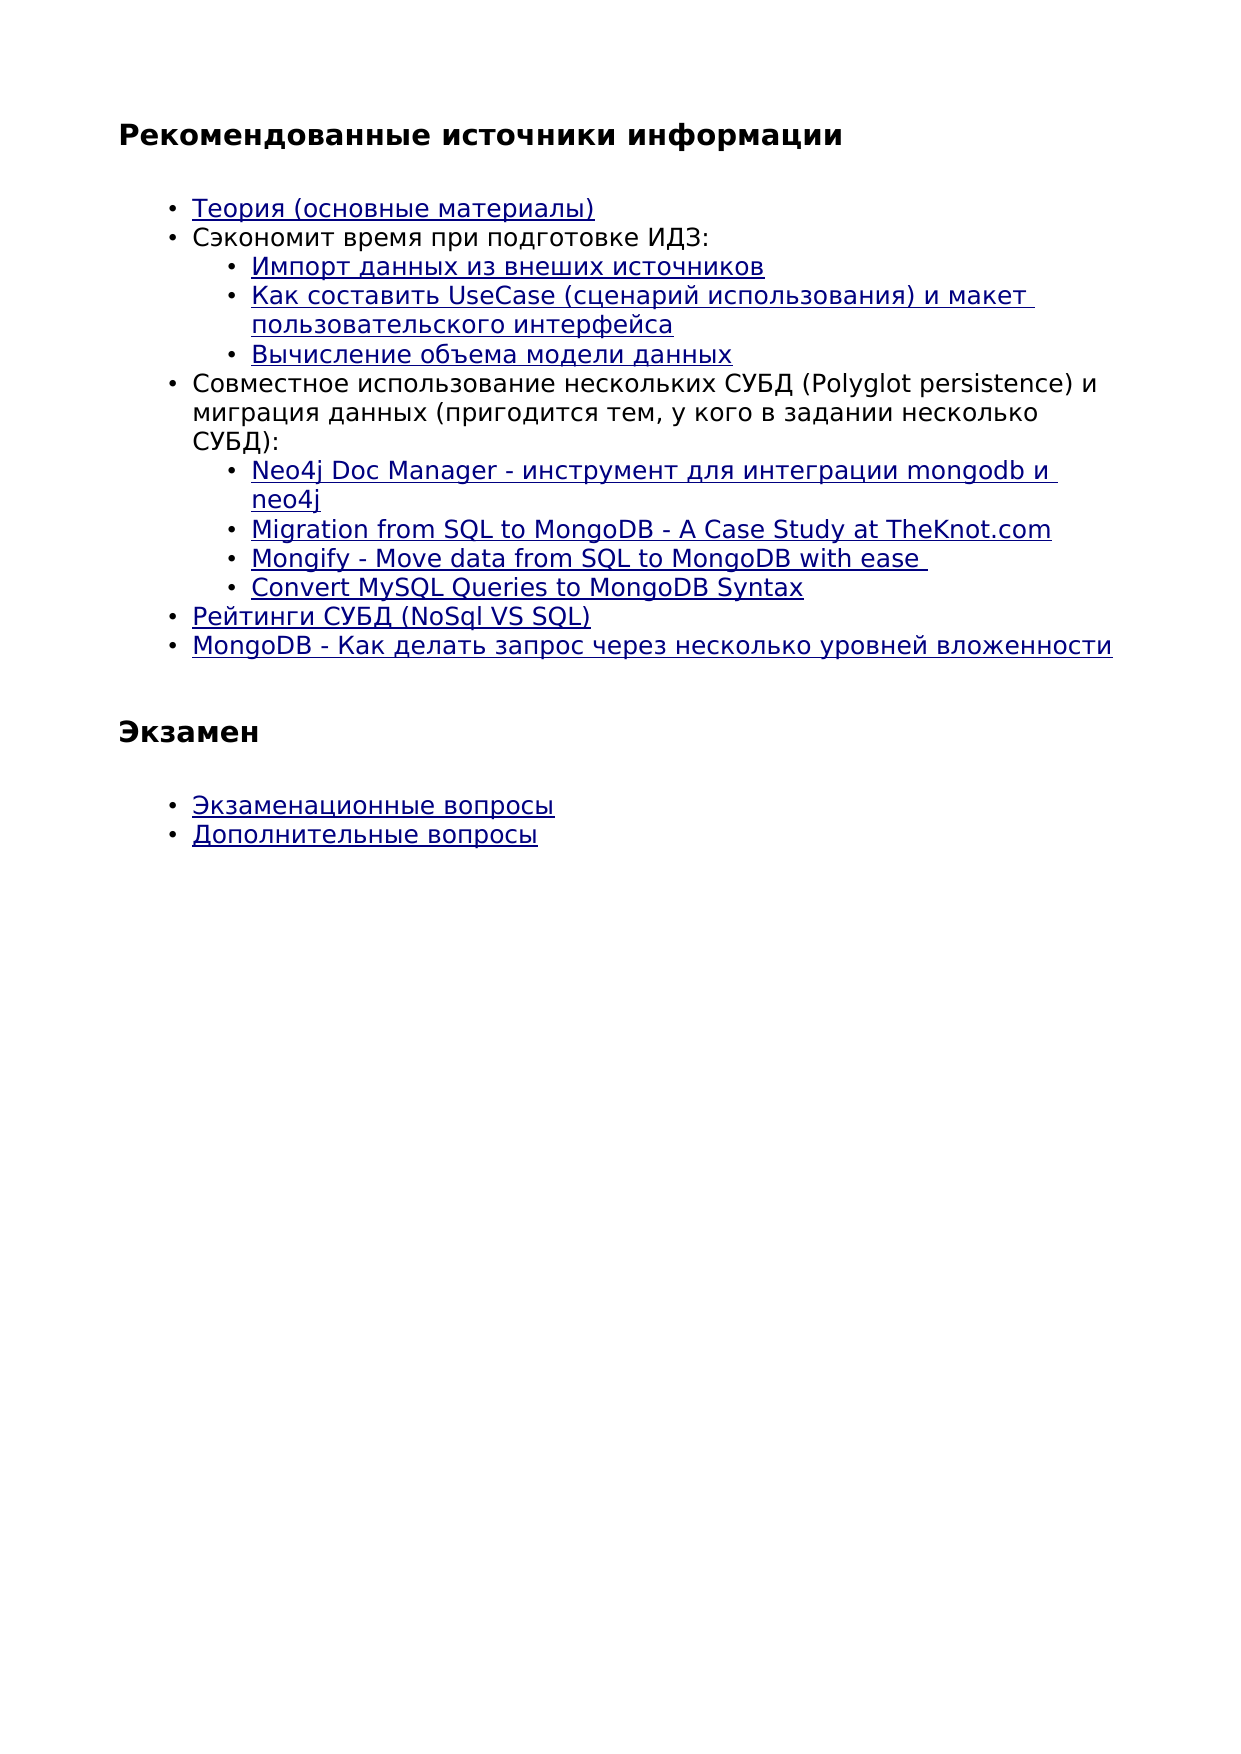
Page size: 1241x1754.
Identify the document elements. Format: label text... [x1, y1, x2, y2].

list Рейтинги СУБД (NoSql VS SQL) [177, 602, 1122, 632]
list Migration from SQL to MongoDB - A Case Study at TheKnot.com [236, 515, 1122, 544]
list Вычисление объема модели данных [236, 340, 1122, 369]
list Дополнительные вопросы [177, 820, 1122, 849]
list Экзаменационные вопросы [177, 791, 1122, 820]
subtitle Рекомендованные источники информации [118, 118, 1122, 152]
list MongoDB - Как делать запрос через несколько уровней вложенности [177, 632, 1122, 661]
list Convert MySQL Queries to MongoDB Syntax [236, 573, 1122, 602]
list Импорт данных из внеших источников [236, 252, 1122, 282]
list Сэкономит время при подготовке ИДЗ: [177, 223, 1122, 252]
subtitle Экзамен [118, 715, 1122, 749]
list Совместное использование нескольких СУБД (Polyglot persistence) и миграция данных (пригодится тем, у кого в задании несколько СУБД): [177, 369, 1122, 457]
list Как составить UseCase (сценарий использования) и макет пользовательского интерфейса [236, 282, 1122, 340]
list Теория (основные материалы) [177, 194, 1122, 223]
list Mongify - Move data from SQL to MongoDB with ease [236, 544, 1122, 573]
list Neo4j Doc Manager - инструмент для интеграции mongodb и neo4j [236, 457, 1122, 515]
